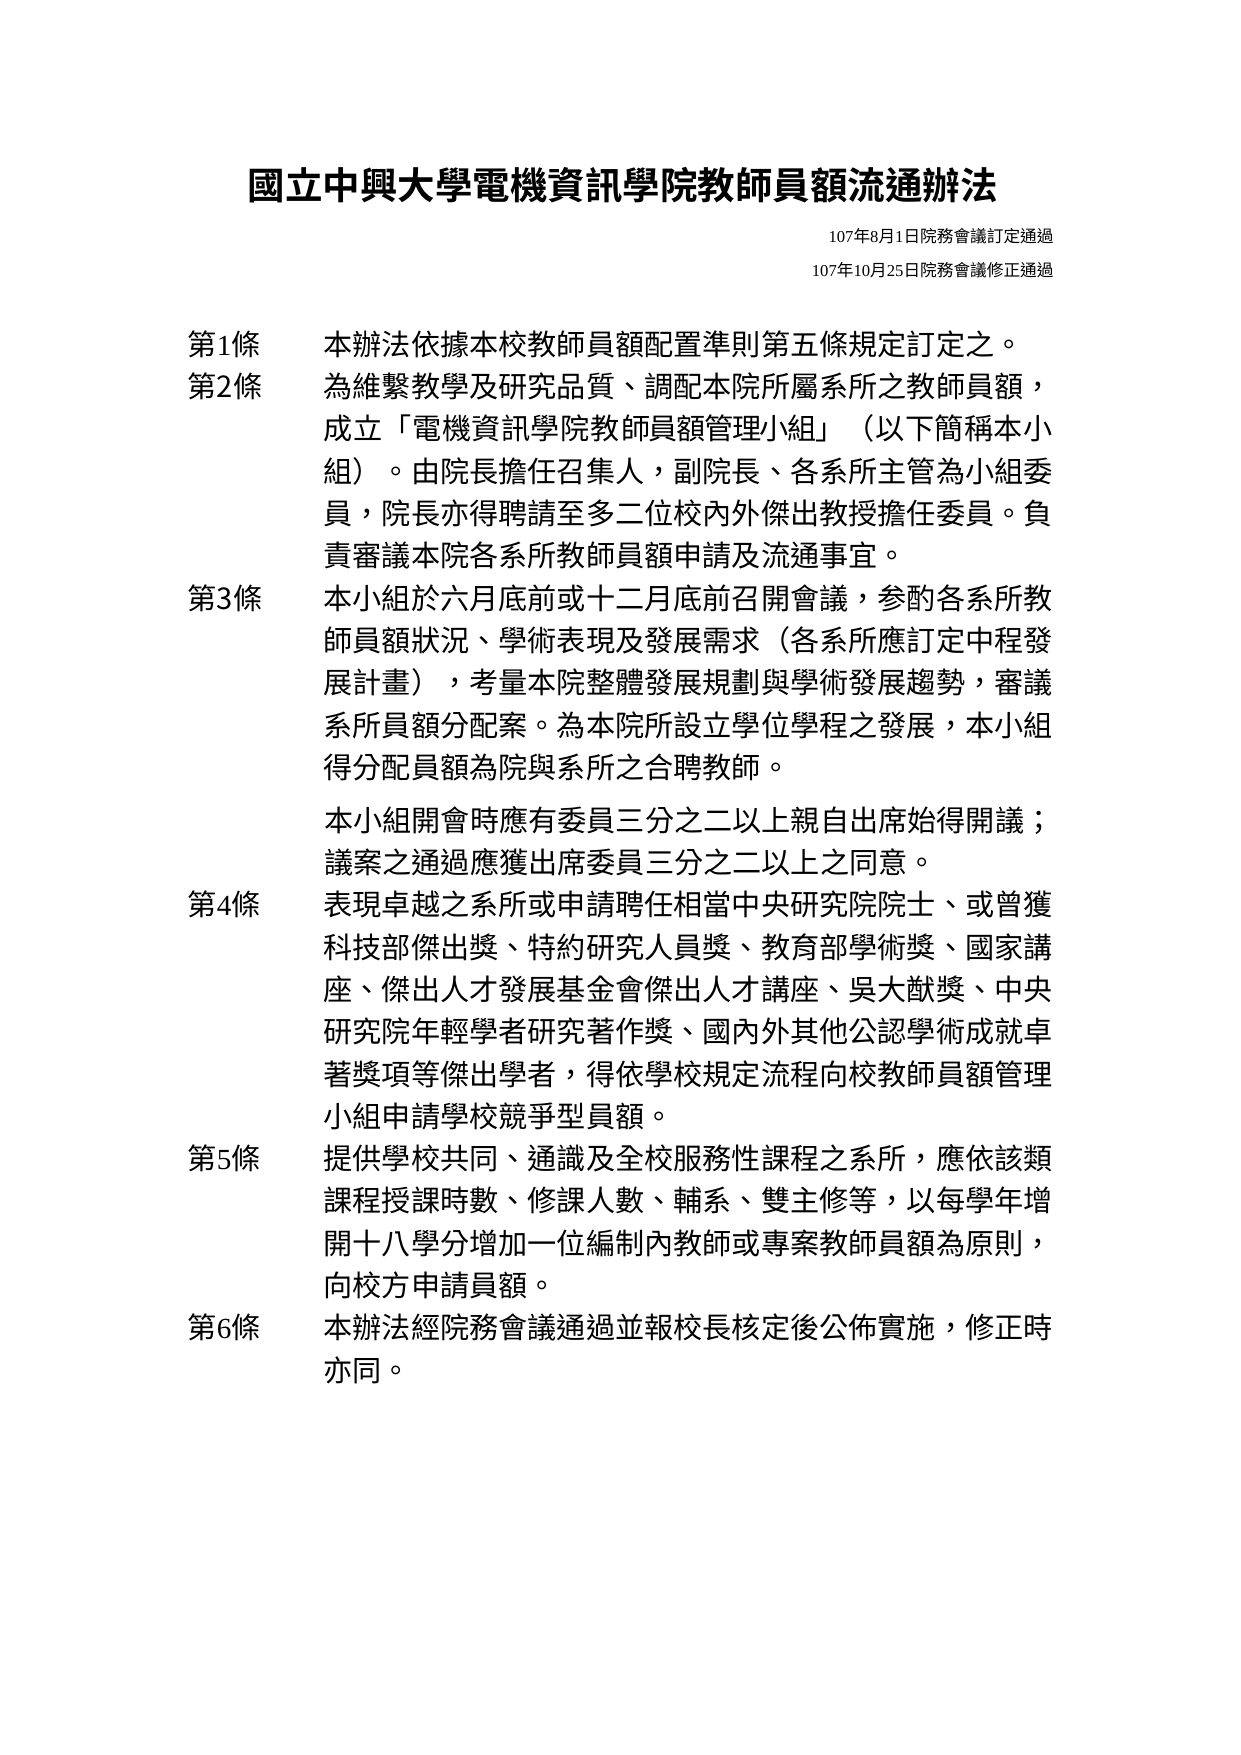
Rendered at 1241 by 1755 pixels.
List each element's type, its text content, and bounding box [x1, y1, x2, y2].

list 本小組於六月底前或十二月底前召開會議，参酌各系所教師員額狀況、學術表現及發展需求（各系所應訂定中程發展計畫），考量本院整體發展規劃與學術發展趨勢，審議系所員額分配案。為本院所設立學位學程之發展，本小組得分配員額為院與系所之合聘教師。 [187, 575, 1053, 787]
text 107年8月1日院務會議訂定通過 [777, 223, 1053, 247]
list 本辦法依據本校教師員額配置準則第五條規定訂定之。 [187, 321, 1053, 363]
list 表現卓越之系所或申請聘任相當中央研究院院士、或曾獲科技部傑出獎、特約研究人員獎、教育部學術獎、國家講座、傑出人才發展基金會傑出人才講座、吳大猷獎、中央研究院年輕學者研究著作獎、國內外其他公認學術成就卓著獎項等傑出學者，得依學校規定流程向校教師員額管理小組申請學校競爭型員額。 [187, 882, 1053, 1136]
text 國立中興大學電機資訊學院教師員額流通辦法 [187, 150, 1057, 212]
list 本辦法經院務會議通過並報校長核定後公佈實施，修正時亦同。 [187, 1305, 1053, 1389]
text 本小組開會時應有委員三分之二以上親自出席始得開議；議案之通過應獲出席委員三分之二以上之同意。 [324, 797, 1053, 882]
list 為維繫教學及研究品質、調配本院所屬系所之教師員額，成立「電機資訊學院教師員額管理小組」（以下簡稱本小組）。由院長擔任召集人，副院長、各系所主管為小組委員，院長亦得聘請至多二位校內外傑出教授擔任委員。負責審議本院各系所教師員額申請及流通事宜。 [187, 364, 1053, 575]
text 107年10月25日院務會議修正通過 [777, 257, 1053, 281]
list 提供學校共同、通識及全校服務性課程之系所，應依該類課程授課時數、修課人數、輔系、雙主修等，以每學年增開十八學分增加一位編制內教師或專案教師員額為原則，向校方申請員額。 [187, 1136, 1053, 1305]
